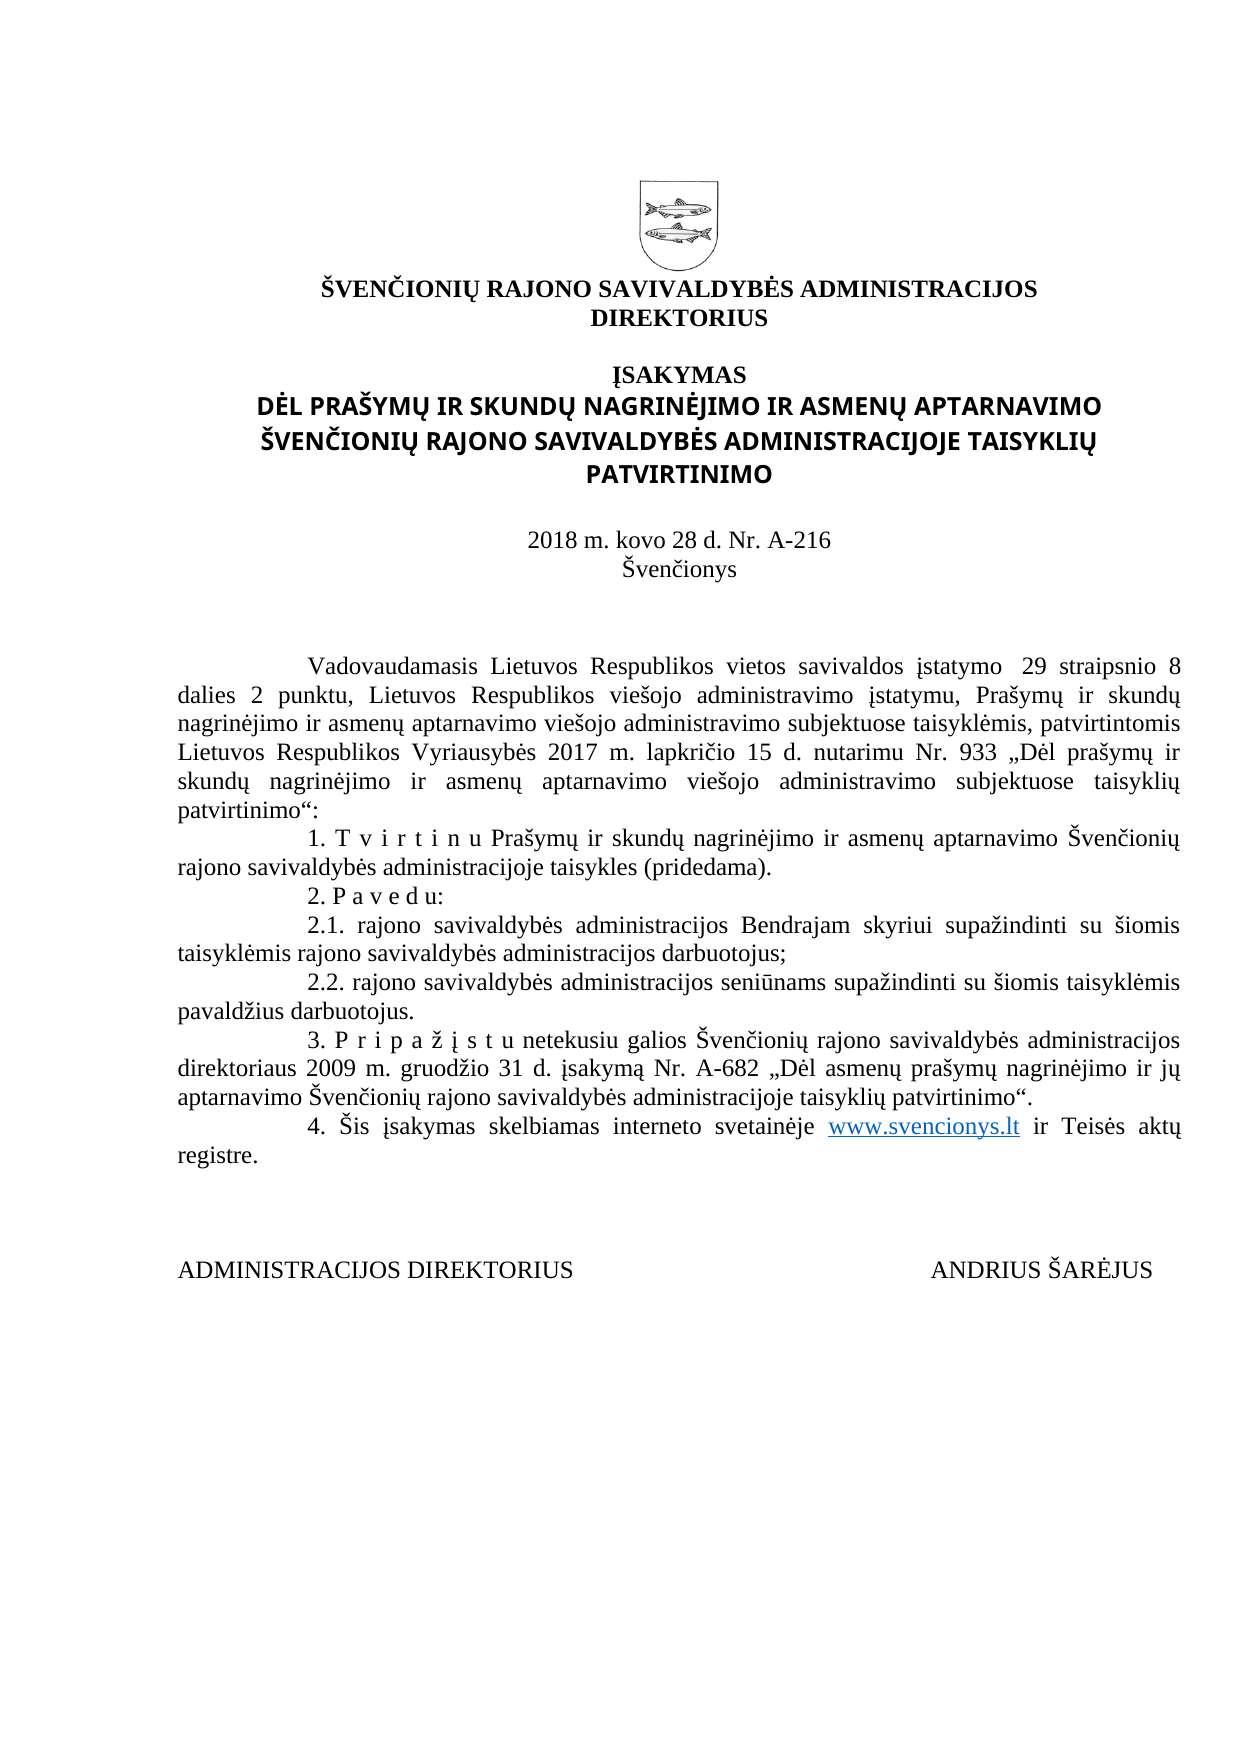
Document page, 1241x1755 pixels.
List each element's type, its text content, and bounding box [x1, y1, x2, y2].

text 2.2. rajono savivaldybės administracijos seniūnams supažindinti su šiomis taisyklėmis pavaldžius darbuotojus. [177, 967, 1181, 1025]
text Švenčionys [177, 554, 1181, 583]
text Vadovaudamasis Lietuvos Respublikos vietos savivaldos įstatymo 29 straipsnio 8 dalies 2 punktu, Lietuvos Respublikos viešojo administravimo įstatymu, Prašymų ir skundų nagrinėjimo ir asmenų aptarnavimo viešojo administravimo subjektuose taisyklėmis, patvirtintomis Lietuvos Respublikos Vyriausybės 2017 m. lapkričio 15 d. nutarimu Nr. 933 „Dėl prašymų ir skundų nagrinėjimo ir asmenų aptarnavimo viešojo administravimo subjektuose taisyklių patvirtinimo“: [177, 651, 1181, 823]
text DIREKTORIUS [177, 303, 1181, 332]
text 4. Šis įsakymas skelbiamas interneto svetainėje www.svencionys.lt ir Teisės aktų registre. [177, 1111, 1181, 1168]
text ĮSAKYMAS [177, 360, 1181, 389]
text 2018 m. kovo 28 d. Nr. A-216 [177, 525, 1181, 554]
text 2.1. rajono savivaldybės administracijos Bendrajam skyriui supažindinti su šiomis taisyklėmis rajono savivaldybės administracijos darbuotojus; [177, 910, 1181, 967]
text ADMINISTRACIJOS DIREKTORIUS ANDRIUS ŠARĖJUS [177, 1255, 1181, 1283]
text DĖL PRAŠYMŲ IR SKUNDŲ NAGRINĖJIMO IR ASMENŲ APTARNAVIMO ŠVENČIONIŲ RAJONO SAVIVALDYBĖS ADMINISTRACIJOJE TAISYKLIŲ PATVIRTINIMO [177, 389, 1181, 491]
text 1. T v i r t i n u Prašymų ir skundų nagrinėjimo ir asmenų aptarnavimo Švenčionių rajono savivaldybės administracijoje taisykles (pridedama). [177, 823, 1181, 881]
text 3. P r i p a ž į s t u netekusiu galios Švenčionių rajono savivaldybės administracijos direktoriaus 2009 m. gruodžio 31 d. įsakymą Nr. A-682 „Dėl asmenų prašymų nagrinėjimo ir jų aptarnavimo Švenčionių rajono savivaldybės administracijoje taisyklių patvirtinimo“. [177, 1025, 1181, 1111]
text ŠVENČIONIŲ RAJONO SAVIVALDYBĖS ADMINISTRACIJOS [177, 274, 1181, 303]
text 2. P a v e d u: [177, 881, 1181, 910]
